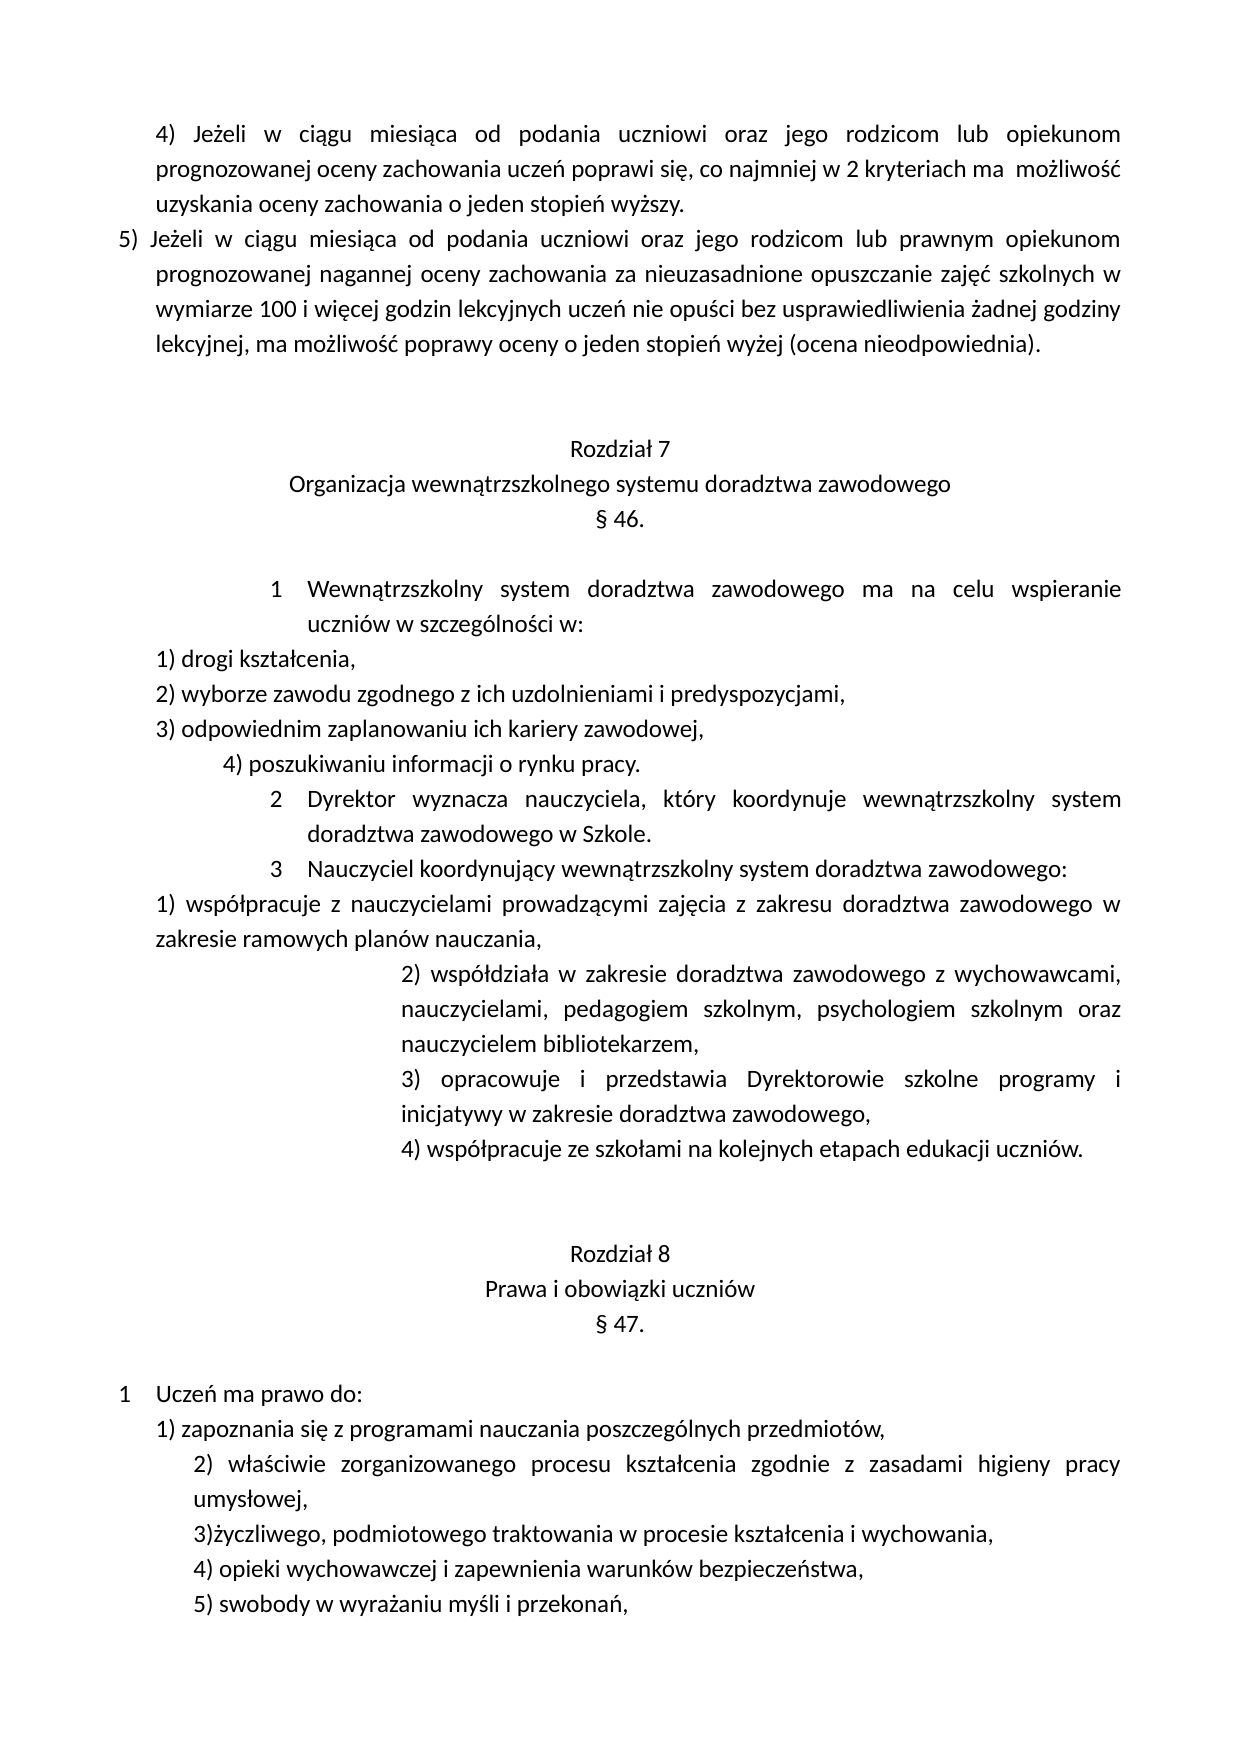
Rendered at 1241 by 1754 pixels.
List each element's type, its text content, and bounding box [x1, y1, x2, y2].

list 4) poszukiwaniu informacji o rynku pracy. [223, 748, 1122, 779]
list Dyrektor wyznacza nauczyciela, który koordynuje wewnątrzszkolny system doradztwa zawodowego w Szkole. [269, 783, 1122, 849]
list 3)życzliwego, podmiotowego traktowania w procesie kształcenia i wychowania, [193, 1518, 1122, 1549]
list Nauczyciel koordynujący wewnątrzszkolny system doradztwa zawodowego: [269, 853, 1122, 884]
list 5) swobody w wyrażaniu myśli i przekonań, [193, 1588, 1122, 1619]
list 2) współdziała w zakresie doradztwa zawodowego z wychowawcami, nauczycielami, pedagogiem szkolnym, psychologiem szkolnym oraz nauczycielem bibliotekarzem, [401, 958, 1122, 1059]
text Prawa i obowiązki uczniów [118, 1273, 1122, 1304]
text 5) Jeżeli w ciągu miesiąca od podania uczniowi oraz jego rodzicom lub prawnym opiekunom prognozowanej nagannej oceny zachowania za nieuzasadnione opuszczanie zajęć szkolnych w wymiarze 100 i więcej godzin lekcyjnych uczeń nie opuści bez usprawiedliwienia żadnej godziny lekcyjnej, ma możliwość poprawy oceny o jeden stopień wyżej (ocena nieodpowiednia). [118, 223, 1122, 359]
list Uczeń ma prawo do: [118, 1378, 1122, 1409]
list 1) zapoznania się z programami nauczania poszczególnych przedmiotów, [118, 1413, 1122, 1444]
list 3) odpowiednim zaplanowaniu ich kariery zawodowej, [118, 713, 1122, 744]
list Wewnątrzszkolny system doradztwa zawodowego ma na celu wspieranie uczniów w szczególności w: [269, 573, 1122, 639]
text § 46. [118, 503, 1122, 534]
list 1) drogi kształcenia, [118, 643, 1122, 674]
list 2) właściwie zorganizowanego procesu kształcenia zgodnie z zasadami higieny pracy umysłowej, [193, 1448, 1122, 1514]
text § 47. [118, 1308, 1122, 1339]
text Rozdział 8 [118, 1238, 1122, 1269]
text Rozdział 7 [118, 433, 1122, 464]
list 2) wyborze zawodu zgodnego z ich uzdolnieniami i predyspozycjami, [118, 678, 1122, 709]
list 1) współpracuje z nauczycielami prowadzącymi zajęcia z zakresu doradztwa zawodowego w zakresie ramowych planów nauczania, [118, 888, 1122, 954]
list 3) opracowuje i przedstawia Dyrektorowie szkolne programy i inicjatywy w zakresie doradztwa zawodowego, [401, 1063, 1122, 1129]
text 4) Jeżeli w ciągu miesiąca od podania uczniowi oraz jego rodzicom lub opiekunom prognozowanej oceny zachowania uczeń poprawi się, co najmniej w 2 kryteriach ma możliwość uzyskania oceny zachowania o jeden stopień wyższy. [118, 118, 1122, 219]
text Organizacja wewnątrzszkolnego systemu doradztwa zawodowego [118, 468, 1122, 499]
list 4) opieki wychowawczej i zapewnienia warunków bezpieczeństwa, [193, 1553, 1122, 1584]
list 4) współpracuje ze szkołami na kolejnych etapach edukacji uczniów. [401, 1133, 1122, 1164]
